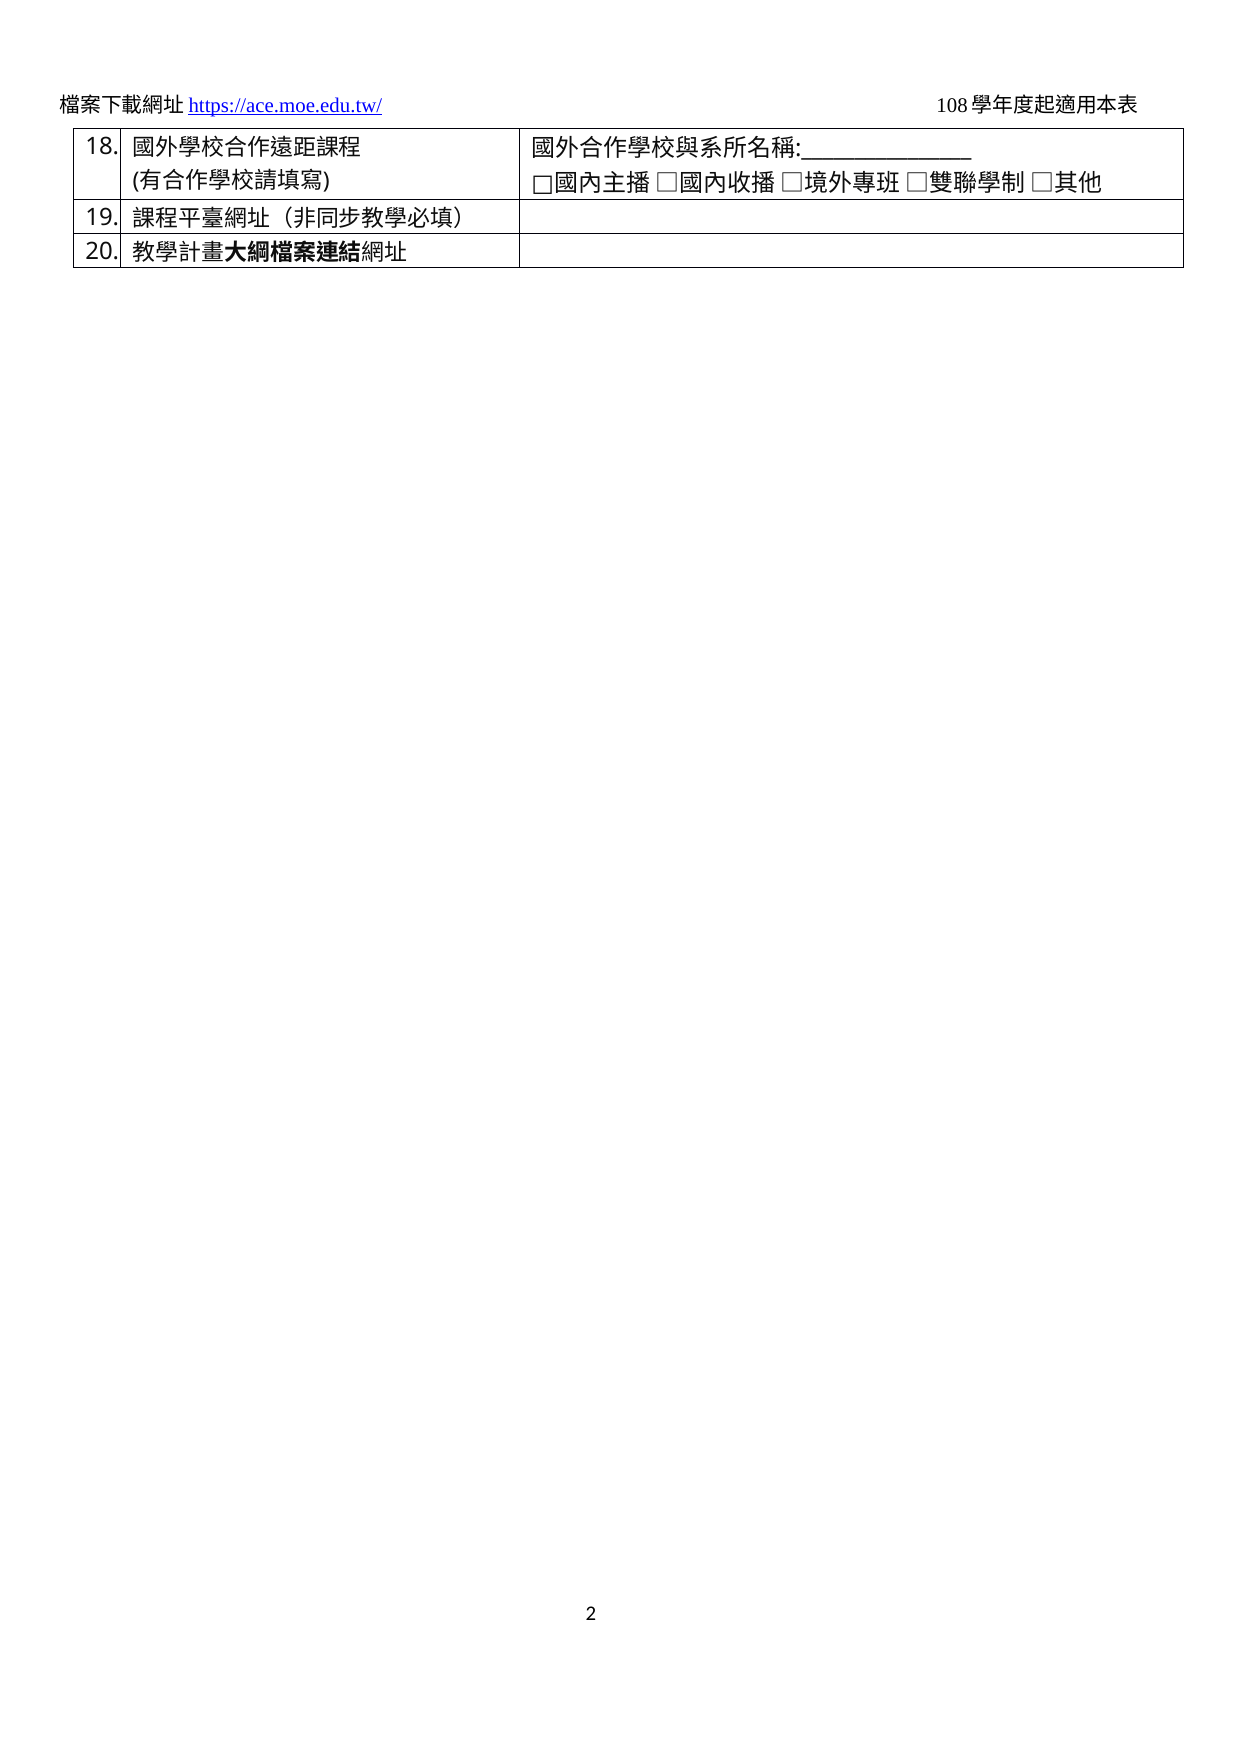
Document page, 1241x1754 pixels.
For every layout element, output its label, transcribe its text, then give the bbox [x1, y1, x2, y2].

table_cell 國外學校合作遠距課程 (有合作學校請填寫) [121, 129, 519, 199]
table_cell [74, 234, 120, 267]
table_cell [74, 200, 120, 233]
table_cell 課程平臺網址（非同步教學必填） [121, 200, 519, 233]
table_cell [520, 234, 1183, 267]
table_cell 教學計畫大綱檔案連結網址 [121, 234, 519, 267]
table_cell [520, 200, 1183, 233]
table_cell 國外合作學校與系所名稱:________________ □國內主播 □國內收播 □境外專班 □雙聯學制 □其他 [520, 129, 1183, 199]
table_cell [74, 129, 120, 199]
